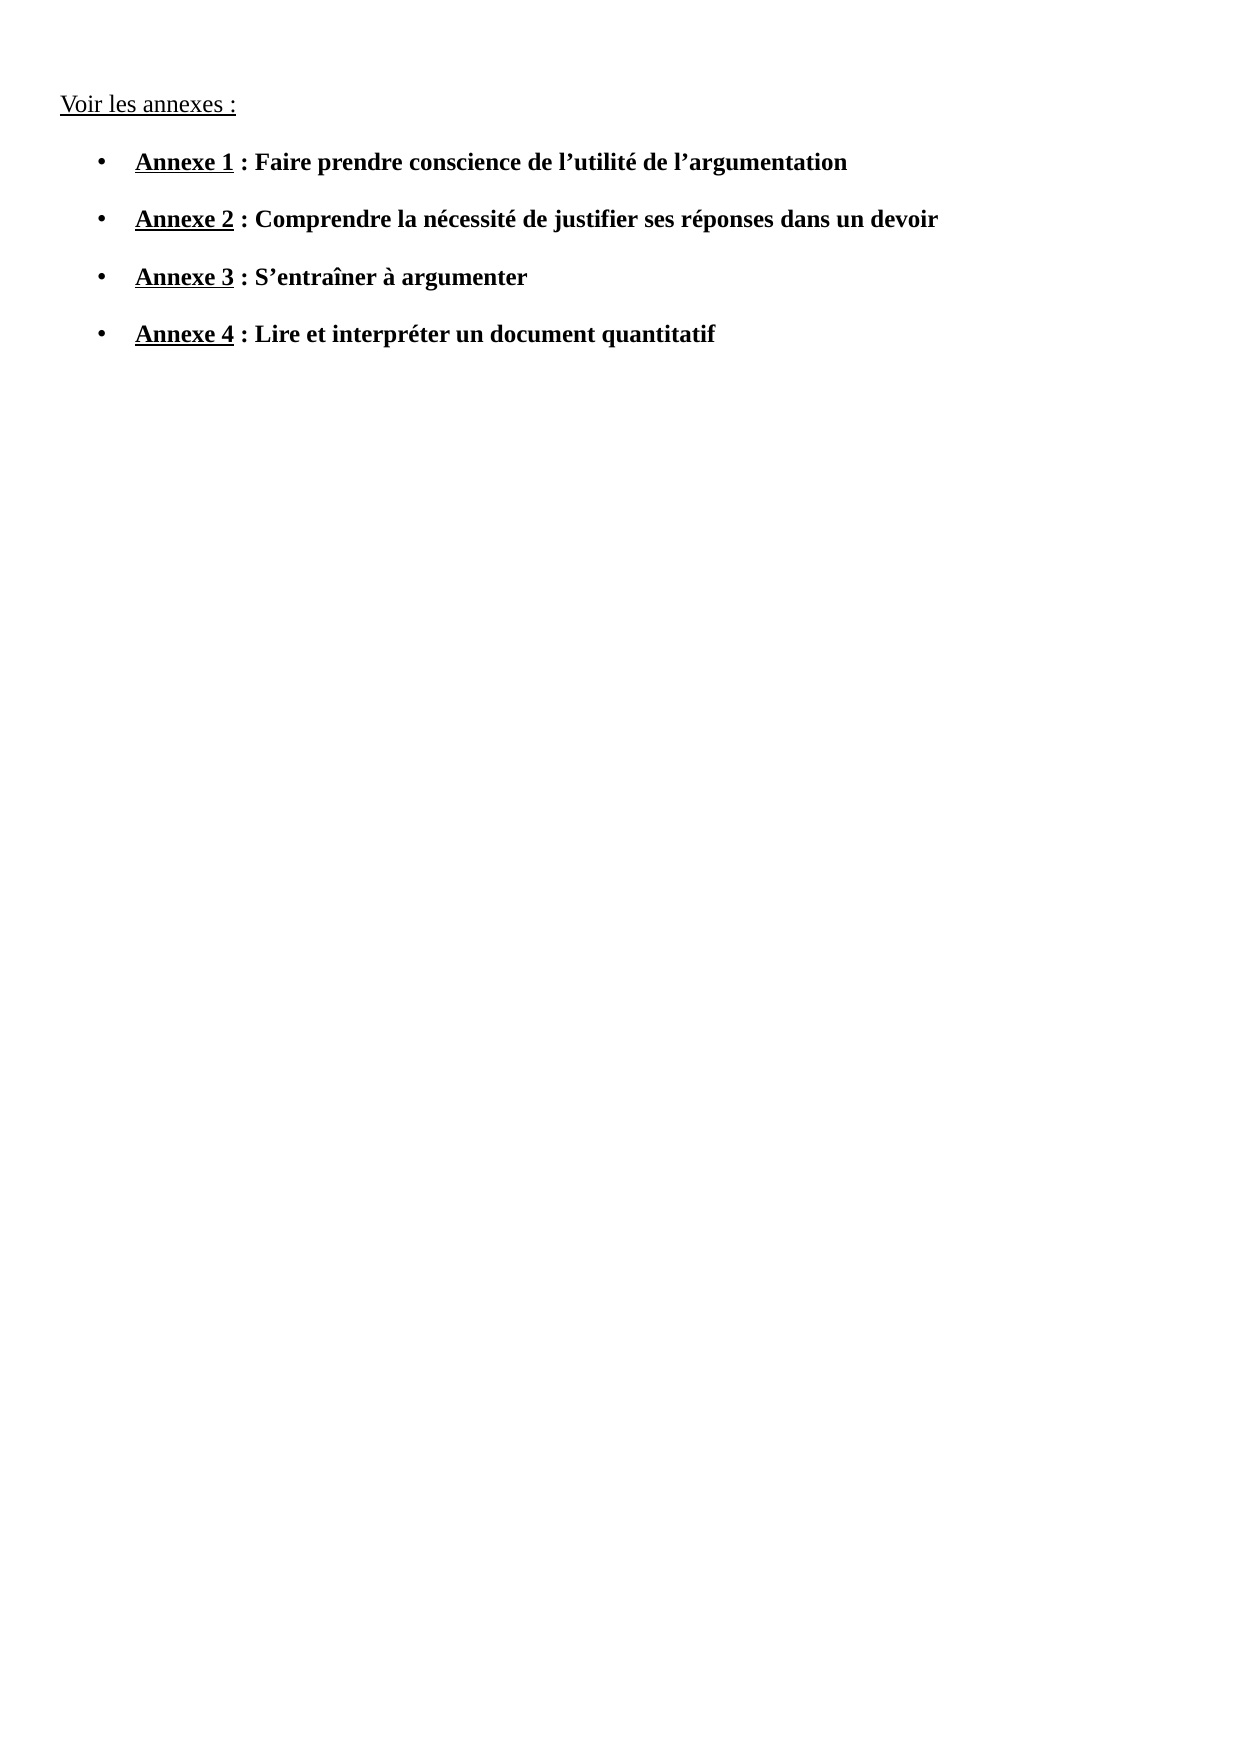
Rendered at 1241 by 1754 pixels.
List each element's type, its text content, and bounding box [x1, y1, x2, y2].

list Annexe 3 : S’entraîner à argumenter [97, 262, 1179, 291]
list Annexe 4 : Lire et interpréter un document quantitatif [97, 319, 1179, 348]
list Annexe 1 : Faire prendre conscience de l’utilité de l’argumentation [97, 147, 1179, 176]
text Voir les annexes : [60, 89, 1179, 118]
list Annexe 2 : Comprendre la nécessité de justifier ses réponses dans un devoir [97, 204, 1179, 233]
